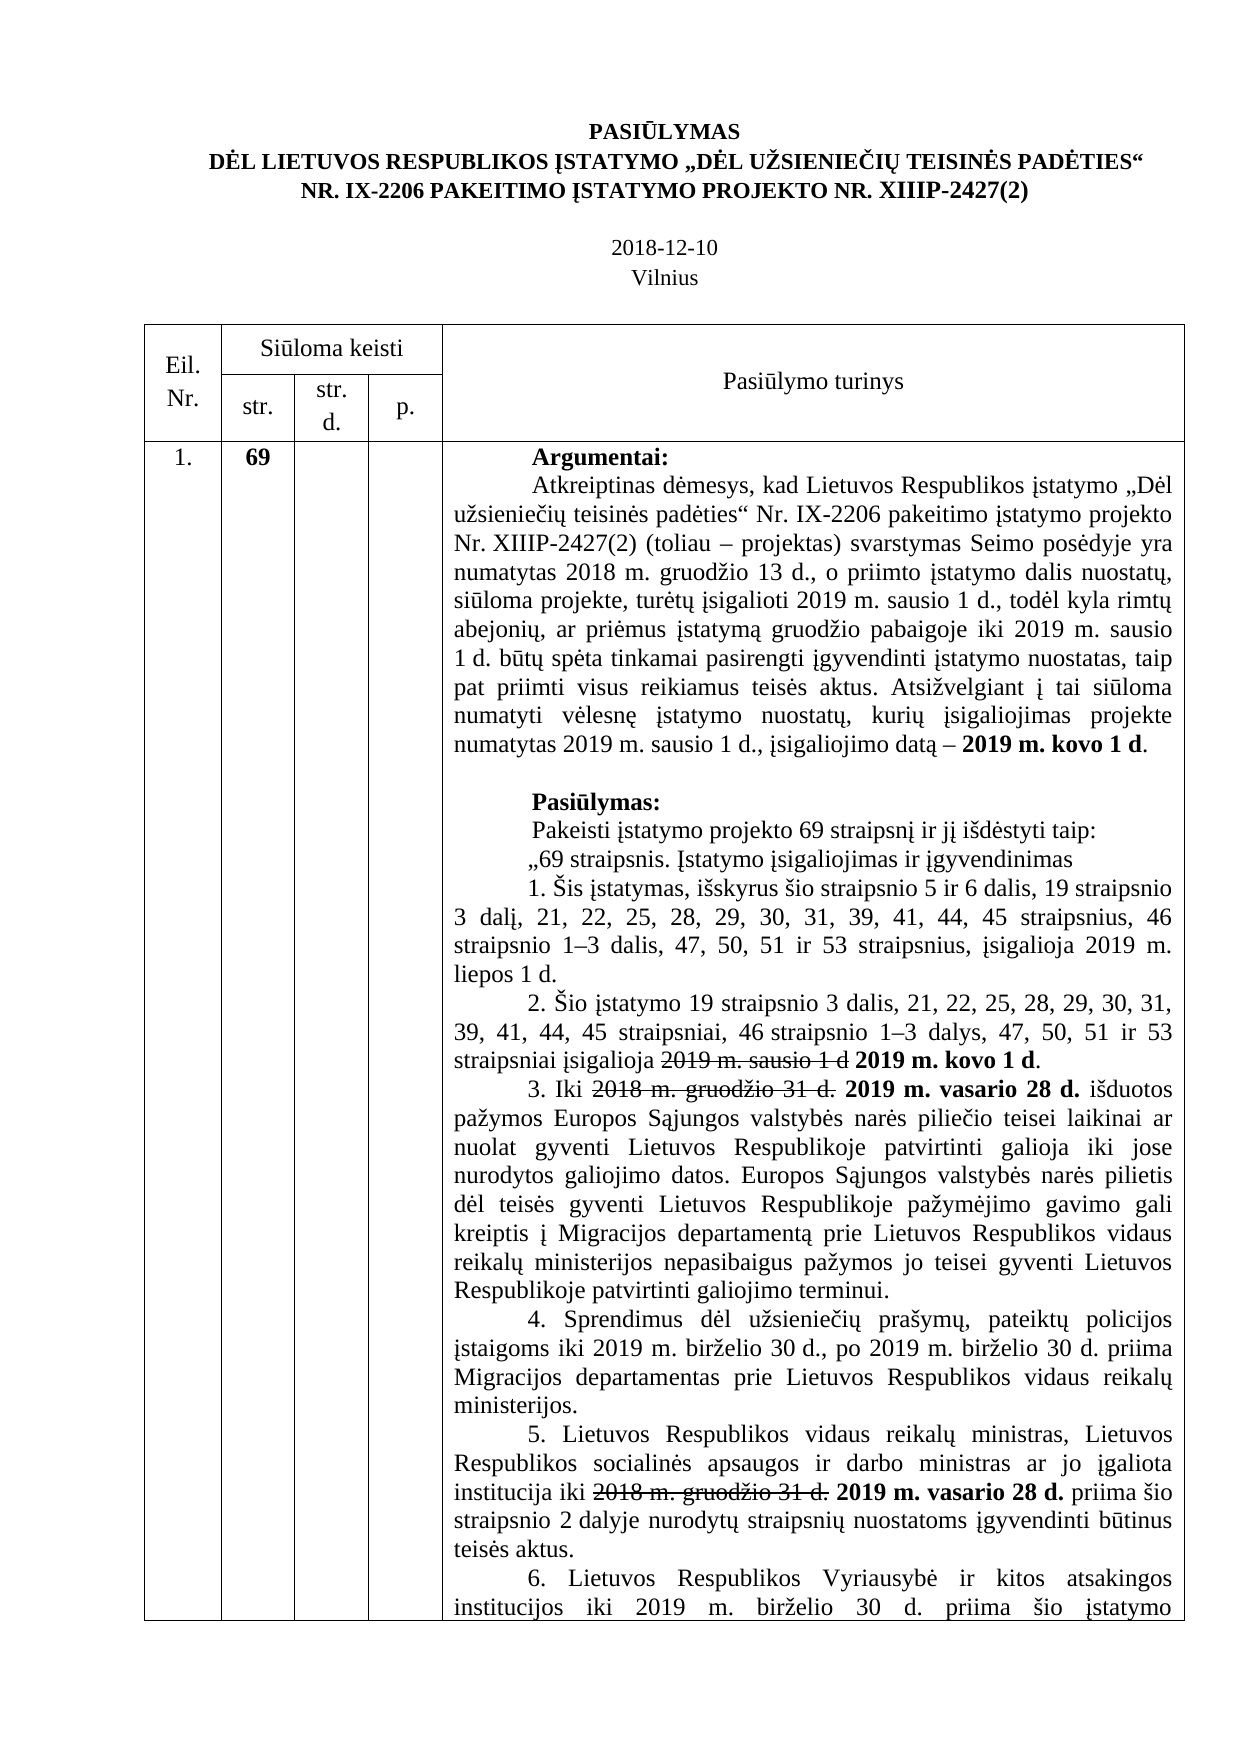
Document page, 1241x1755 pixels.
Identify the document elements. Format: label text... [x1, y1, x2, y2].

text 2018-12-10 [148, 234, 1181, 260]
text Vilnius [148, 264, 1181, 290]
table_cell str. d. [295, 375, 368, 441]
table_cell p. [369, 375, 442, 441]
table_header Pasiūlymo turinys [443, 325, 1184, 441]
table_cell [369, 442, 442, 1620]
table_header Eil. Nr. [145, 325, 221, 441]
table_header Siūloma keisti [222, 325, 442, 373]
table_cell str. [222, 375, 294, 441]
table_cell [295, 442, 368, 1620]
table_cell Argumentai: Atkreiptinas dėmesys, kad Lietuvos Respublikos įstatymo „Dėl užsieniečių teisinės padėties“ Nr. IX-2206 pakeitimo įstatymo projekto Nr. XIIIP-2427(2) (toliau – projektas) svarstymas Seimo posėdyje yra numatytas 2018 m. gruodžio 13 d., o priimto įstatymo dalis nuostatų, siūloma projekte, turėtų įsigalioti 2019 m. sausio 1 d., todėl kyla rimtų abejonių, ar priėmus įstatymą gruodžio pabaigoje iki 2019 m. sausio 1 d. būtų spėta tinkamai pasirengti įgyvendinti įstatymo nuostatas, taip pat priimti visus reikiamus teisės aktus. Atsižvelgiant į tai siūloma numatyti vėlesnę įstatymo nuostatų, kurių įsigaliojimas projekte numatytas 2019 m. sausio 1 d., įsigaliojimo datą – 2019 m. kovo 1 d. Pasiūlymas: Pakeisti įstatymo projekto 69 straipsnį ir jį išdėstyti taip: „69 straipsnis. Įstatymo įsigaliojimas ir įgyvendinimas 1. Šis įstatymas, išskyrus šio straipsnio 5 ir 6 dalis, 19 straipsnio 3 dalį, 21, 22, 25, 28, 29, 30, 31, 39, 41, 44, 45 straipsnius, 46 straipsnio 1–3 dalis, 47, 50, 51 ir 53 straipsnius, įsigalioja 2019 m. liepos 1 d. 2. Šio įstatymo 19 straipsnio 3 dalis, 21, 22, 25, 28, 29, 30, 31, 39, 41, 44, 45 straipsniai, 46 straipsnio 1–3 dalys, 47, 50, 51 ir 53 straipsniai įsigalioja 2019 m. sausio 1 d 2019 m. kovo 1 d. 3. Iki 2018 m. gruodžio 31 d. 2019 m. vasario 28 d. išduotos pažymos Europos Sąjungos valstybės narės piliečio teisei laikinai ar nuolat gyventi Lietuvos Respublikoje patvirtinti galioja iki jose nurodytos galiojimo datos. Europos Sąjungos valstybės narės pilietis dėl teisės gyventi Lietuvos Respublikoje pažymėjimo gavimo gali kreiptis į Migracijos departamentą prie Lietuvos Respublikos vidaus reikalų ministerijos nepasibaigus pažymos jo teisei gyventi Lietuvos Respublikoje patvirtinti galiojimo terminui. 4. Sprendimus dėl užsieniečių prašymų, pateiktų policijos įstaigoms iki 2019 m. birželio 30 d., po 2019 m. birželio 30 d. priima Migracijos departamentas prie Lietuvos Respublikos vidaus reikalų ministerijos. 5. Lietuvos Respublikos vidaus reikalų ministras, Lietuvos Respublikos socialinės apsaugos ir darbo ministras ar jo įgaliota institucija iki 2018 m. gruodžio 31 d. 2019 m. vasario 28 d. priima šio straipsnio 2 dalyje nurodytų straipsnių nuostatoms įgyvendinti būtinus teisės aktus. 6. Lietuvos Respublikos Vyriausybė ir kitos atsakingos institucijos iki 2019 m. birželio 30 d. priima šio įstatymo [443, 442, 1184, 1620]
text PASIŪLYMAS [148, 118, 1181, 144]
table_cell 1. [145, 442, 221, 1620]
text DĖL LIETUVOS RESPUBLIKOS ĮSTATYMO „DĖL UŽSIENIEČIŲ TEISINĖS PADĖTIES“ NR. IX-2206 PAKEITIMO ĮSTATYMO PROJEKTO NR. XIIIP-2427(2) [148, 148, 1181, 203]
table_cell 69 [222, 442, 294, 1620]
